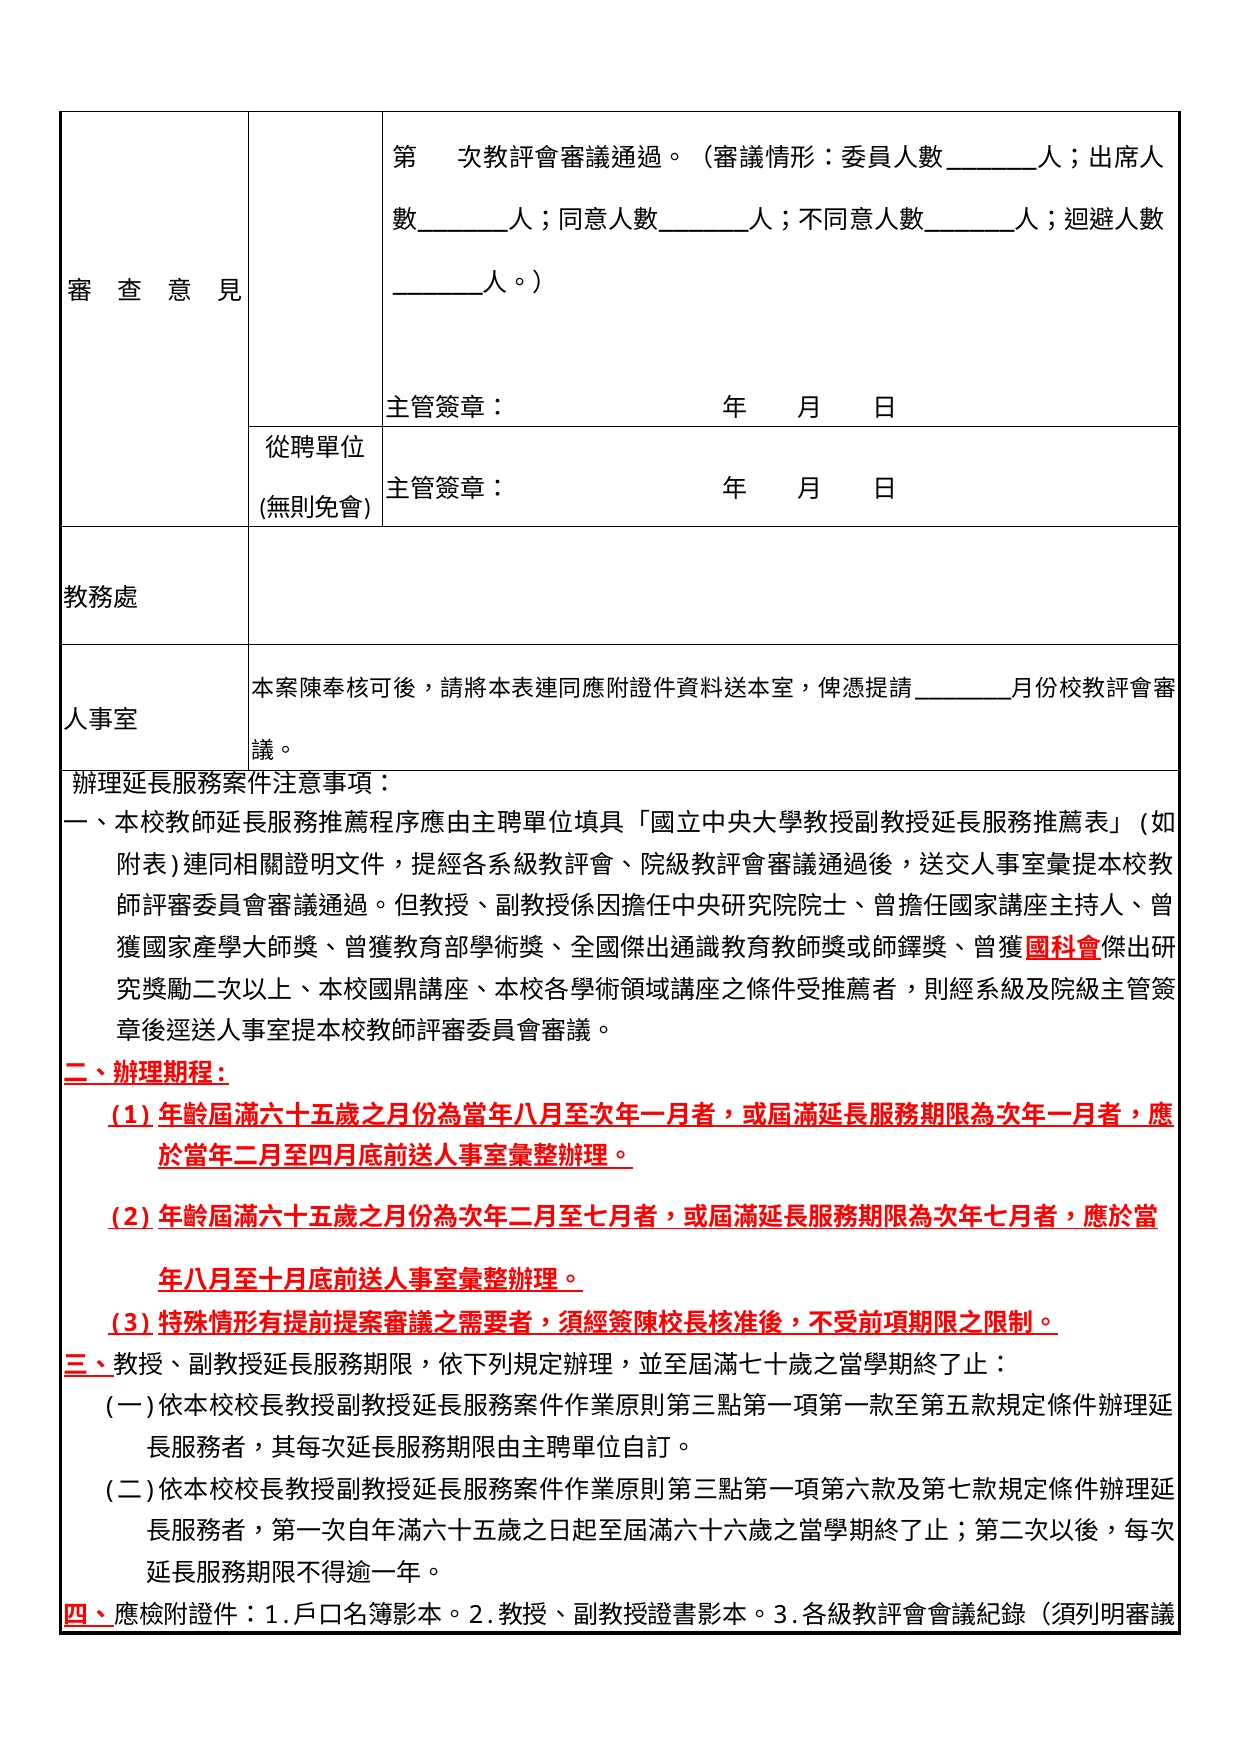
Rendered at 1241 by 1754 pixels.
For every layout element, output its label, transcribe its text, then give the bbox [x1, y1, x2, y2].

table_cell 從聘單位 (無則免會) [249, 427, 382, 526]
table_cell 教務處 [62, 527, 248, 644]
table_cell 第 次教評會審議通過。（審議情形：委員人數______人；出席人數______人；同意人數______人；不同意人數______人；迴避人數______人。） 主管簽章： 年 月 日 [383, 112, 1178, 426]
table_cell 本案陳奉核可後，請將本表連同應附證件資料送本室，俾憑提請_______月份校教評會審議。 [249, 645, 1178, 770]
table_cell 辦理延長服務案件注意事項： 一、本校教師延長服務推薦程序應由主聘單位填具「國立中央大學教授副教授延長服務推薦表」(如附表)連同相關證明文件，提經各系級教評會、院級教評會審議通過後，送交人事室彙提本校教師評審委員會審議通過。但教授、副教授係因擔任中央研究院院士、曾擔任國家講座主持人、曾獲國家產學大師獎、曾獲教育部學術獎、全國傑出通識教育教師獎或師鐸獎、曾獲國科會傑出研究獎勵二次以上、本校國鼎講座、本校各學術領域講座之條件受推薦者，則經系級及院級主管簽章後逕送人事室提本校教師評審委員會審議。 二、辦理期程: 年齡屆滿六十五歲之月份為當年八月至次年一月者，或屆滿延長服務期限為次年一月者，應於當年二月至四月底前送人事室彙整辦理。 年齡屆滿六十五歲之月份為次年二月至七月者，或屆滿延長服務期限為次年七月者，應於當年八月至十月底前送人事室彙整辦理。 特殊情形有提前提案審議之需要者，須經簽陳校長核准後，不受前項期限之限制。 三、教授、副教授延長服務期限，依下列規定辦理，並至屆滿七十歲之當學期終了止： (一)依本校校長教授副教授延長服務案件作業原則第三點第一項第一款至第五款規定條件辦理延長服務者，其每次延長服務期限由主聘單位自訂。 (二)依本校校長教授副教授延長服務案件作業原則第三點第一項第六款及第七款規定條件辦理延長服務者，第一次自年滿六十五歲之日起至屆滿六十六歲之當學期終了止；第二次以後，每次延長服務期限不得逾一年。 四、應檢附證件：1.戶口名簿影本。2.教授、副教授證書影本。3.各級教評會會議紀錄（須列明審議 [62, 771, 1178, 1631]
table_cell 審 查 意 見 [62, 112, 248, 526]
table_cell [249, 527, 1178, 644]
table_cell 主管簽章： 年 月 日 [383, 427, 1178, 526]
table_cell 人事室 [62, 645, 248, 770]
table_cell [249, 112, 382, 426]
